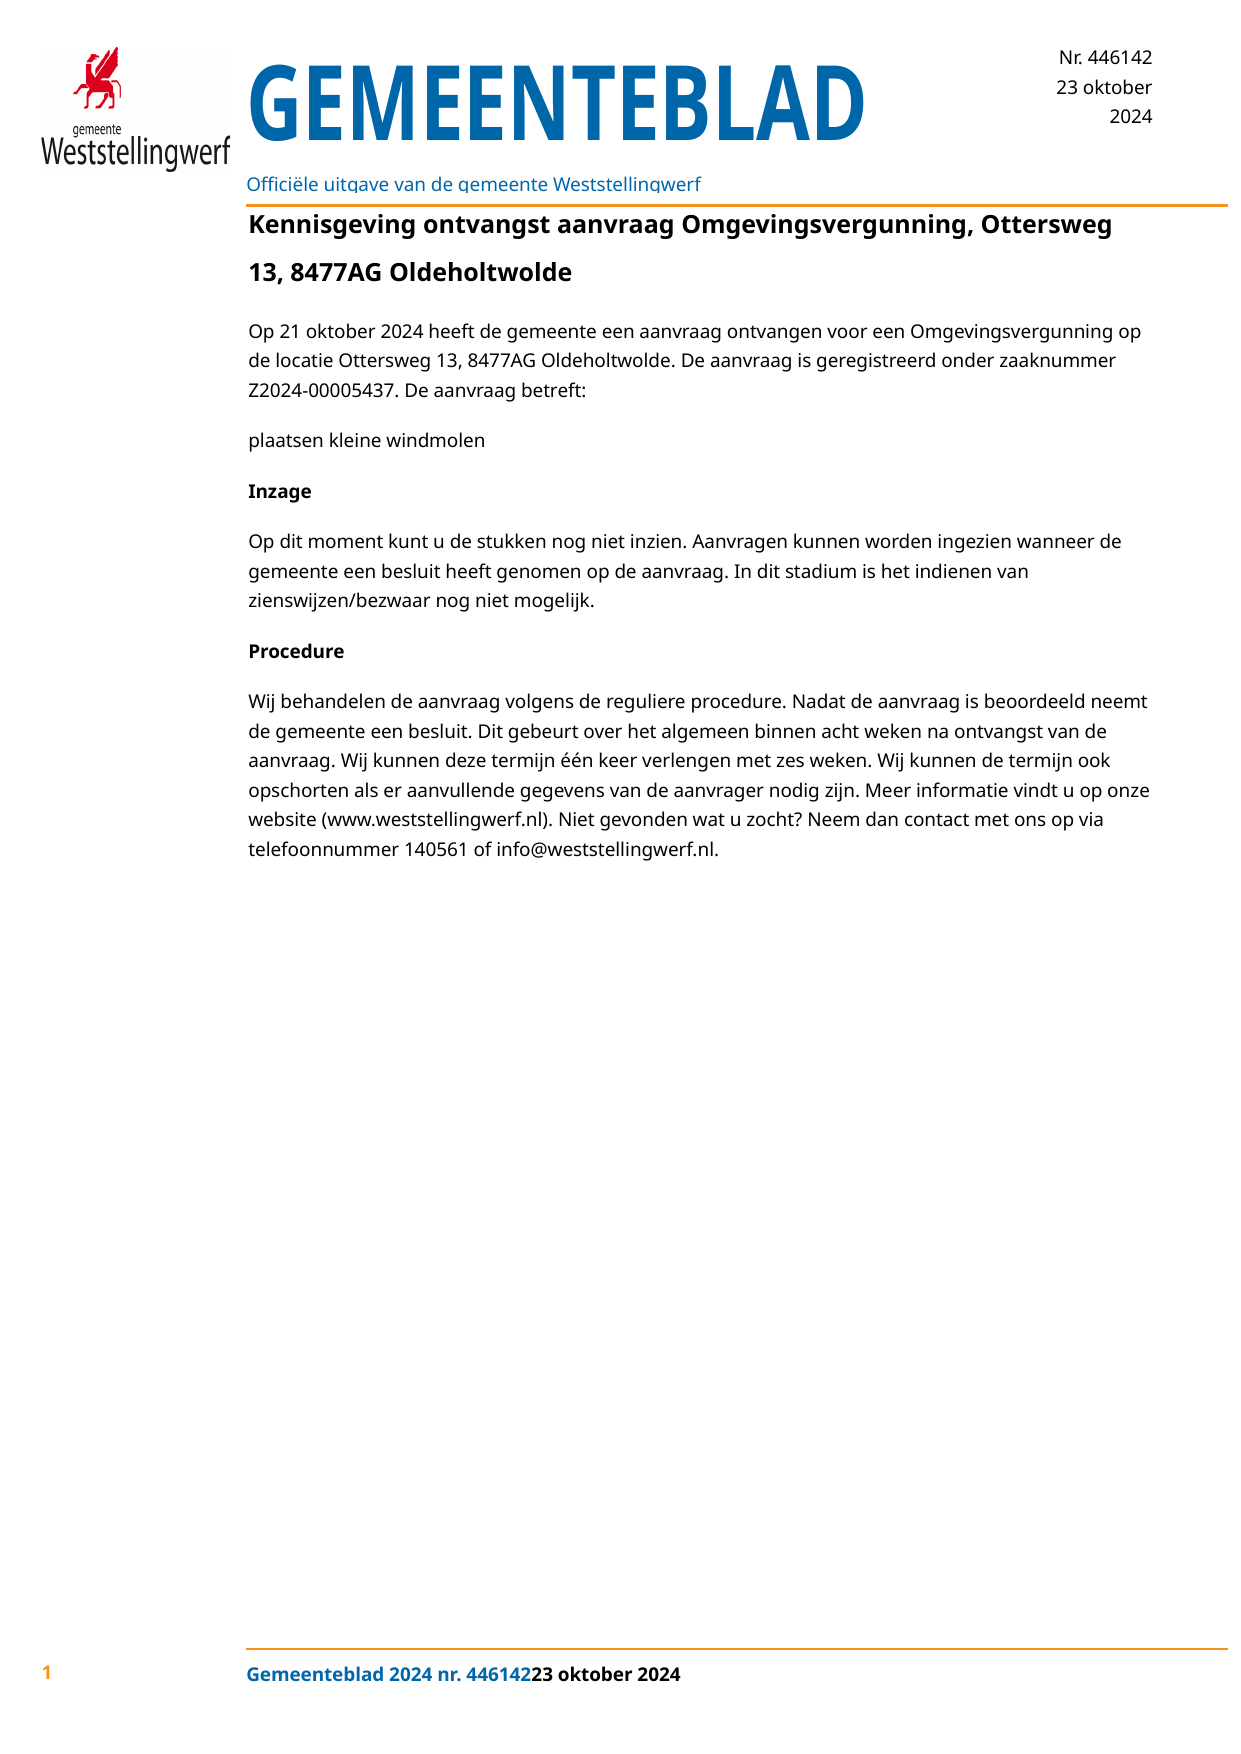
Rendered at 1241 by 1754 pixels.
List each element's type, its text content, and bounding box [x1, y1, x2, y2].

text Op 21 oktober 2024 heeft de gemeente een aanvraag ontvangen voor een Omgevingsvergunning op de locatie Ottersweg 13, 8477AG Oldeholtwolde. De aanvraag is geregistreerd onder zaaknummer Z2024-00005437. De aanvraag betreft: [248, 318, 1152, 403]
text plaatsen kleine windmolen [248, 427, 1152, 453]
text Inzage [248, 478, 1152, 504]
text Wij behandelen de aanvraag volgens de reguliere procedure. Nadat de aanvraag is beoordeeld neemt de gemeente een besluit. Dit gebeurt over het algemeen binnen acht weken na ontvangst van de aanvraag. Wij kunnen deze termijn één keer verlengen met zes weken. Wij kunnen de termijn ook opschorten als er aanvullende gegevens van de aanvrager nodig zijn. Meer informatie vindt u op onze website (www.weststellingwerf.nl). Niet gevonden wat u zocht? Neem dan contact met ons op via telefoonnummer 140561 of info@weststellingwerf.nl. [248, 688, 1152, 862]
text Kennisgeving ontvangst aanvraag Omgevingsvergunning, Ottersweg 13, 8477AG Oldeholtwolde [248, 207, 1152, 288]
picture [41, 47, 231, 172]
text Op dit moment kunt u de stukken nog niet inzien. Aanvragen kunnen worden ingezien wanneer de gemeente een besluit heeft genomen op de aanvraag. In dit stadium is het indienen van zienswijzen/bezwaar nog niet mogelijk. [248, 528, 1152, 613]
text Procedure [248, 638, 1152, 664]
